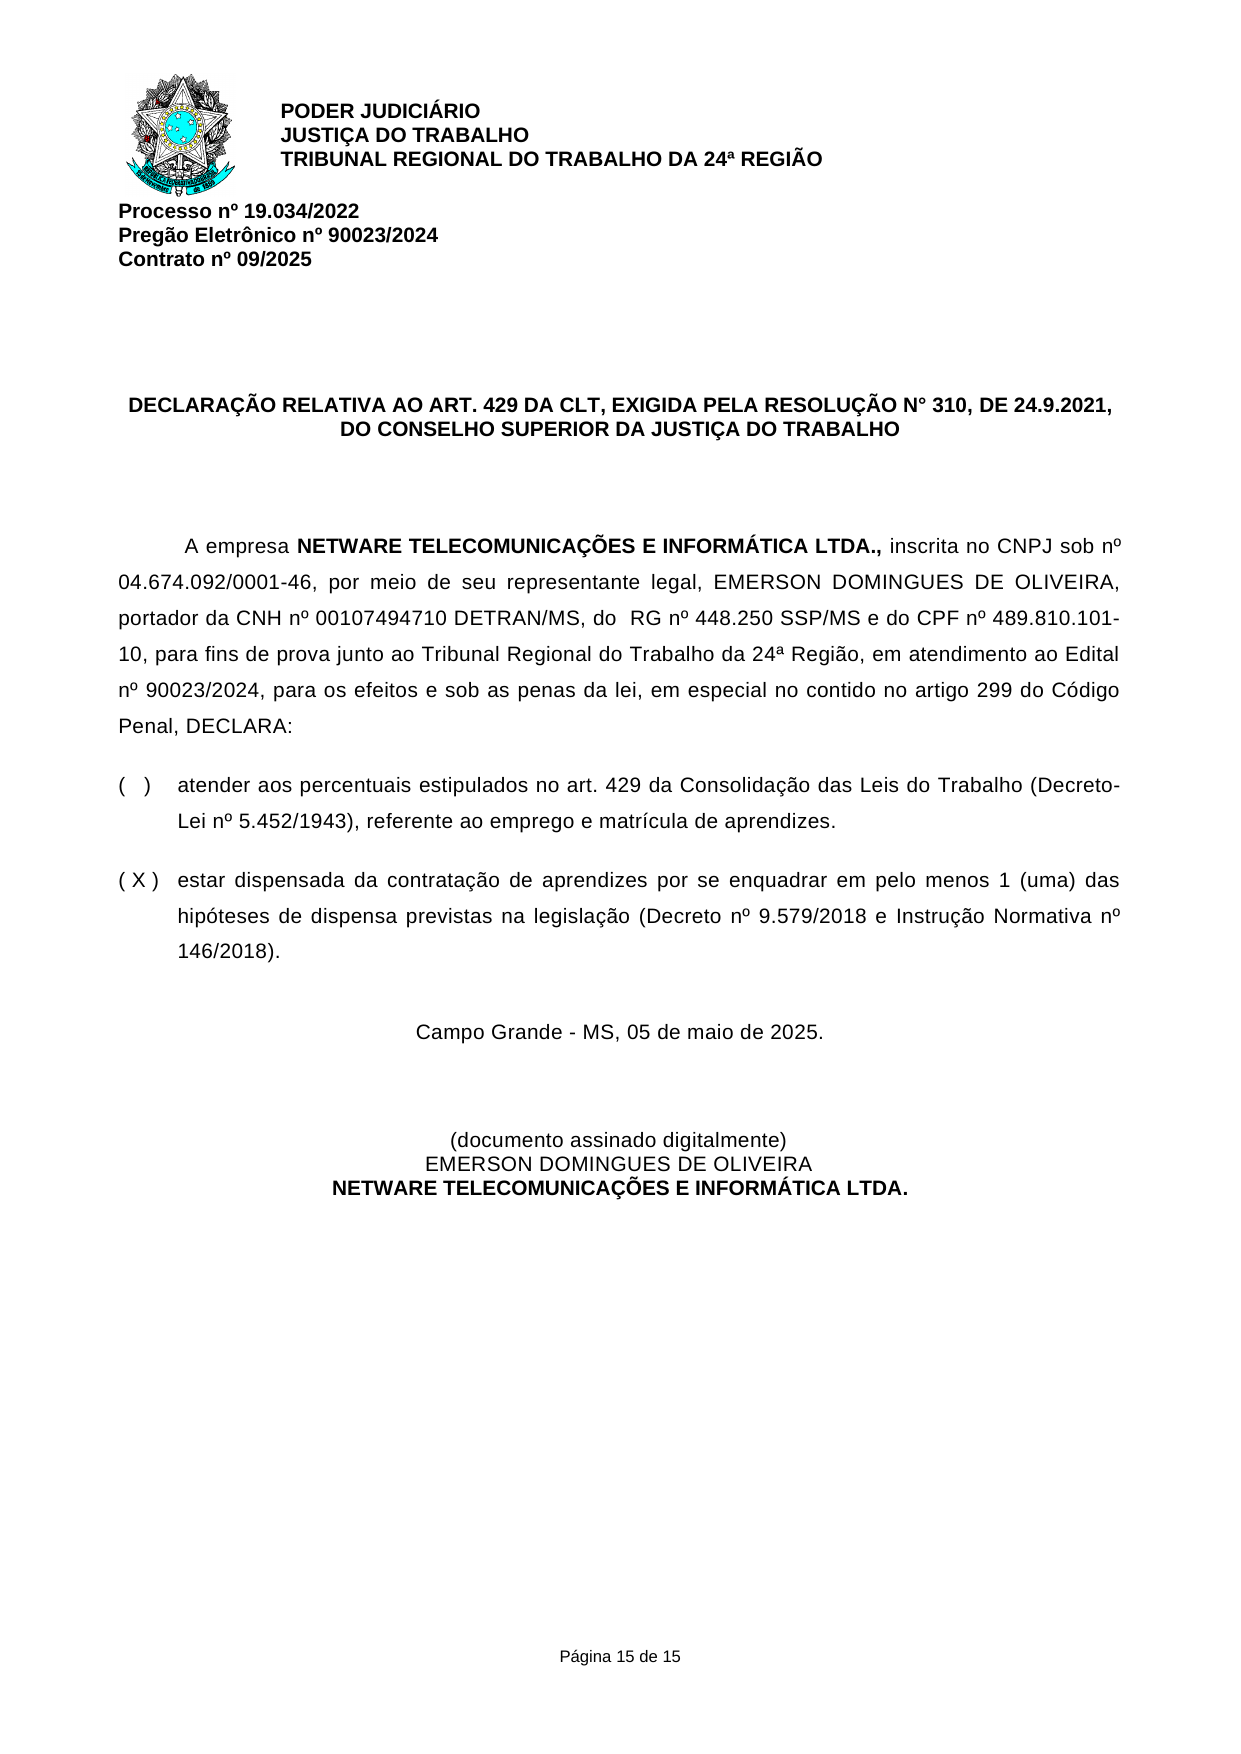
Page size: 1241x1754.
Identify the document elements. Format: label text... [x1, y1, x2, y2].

text ( X ) estar dispensada da contratação de aprendizes por se enquadrar em pelo menos 1 (uma) das hipóteses de dispensa previstas na legislação (Decreto nº 9.579/2018 e Instrução Normativa nº 146/2018). [118, 867, 1122, 963]
text DECLARAÇÃO RELATIVA AO ART. 429 DA CLT, EXIGIDA PELA RESOLUÇÃO N° 310, DE 24.9.2021, DO CONSELHO SUPERIOR DA JUSTIÇA DO TRABALHO [118, 393, 1122, 441]
text EMERSON DOMINGUES DE OLIVEIRA [118, 1151, 1119, 1175]
text Campo Grande - MS, 05 de maio de 2025. [118, 1019, 1122, 1043]
text ( ) atender aos percentuais estipulados no art. 429 da Consolidação das Leis do Trabalho (Decreto-Lei nº 5.452/1943), referente ao emprego e matrícula de aprendizes. [118, 773, 1122, 833]
text (documento assinado digitalmente) [118, 1127, 1119, 1151]
text NETWARE TELECOMUNICAÇÕES E INFORMÁTICA LTDA. [118, 1175, 1122, 1199]
text A empresa NETWARE TELECOMUNICAÇÕES E INFORMÁTICA LTDA., inscrita no CNPJ sob nº 04.674.092/0001-46, por meio de seu representante legal, EMERSON DOMINGUES DE OLIVEIRA, portador da CNH nº 00107494710 DETRAN/MS, do RG nº 448.250 SSP/MS e do CPF nº 489.810.101-10, para fins de prova junto ao Tribunal Regional do Trabalho da 24ª Região, em atendimento ao Edital nº 90023/2024, para os efeitos e sob as penas da lei, em especial no contido no artigo 299 do Código Penal, DECLARA: [118, 534, 1122, 738]
